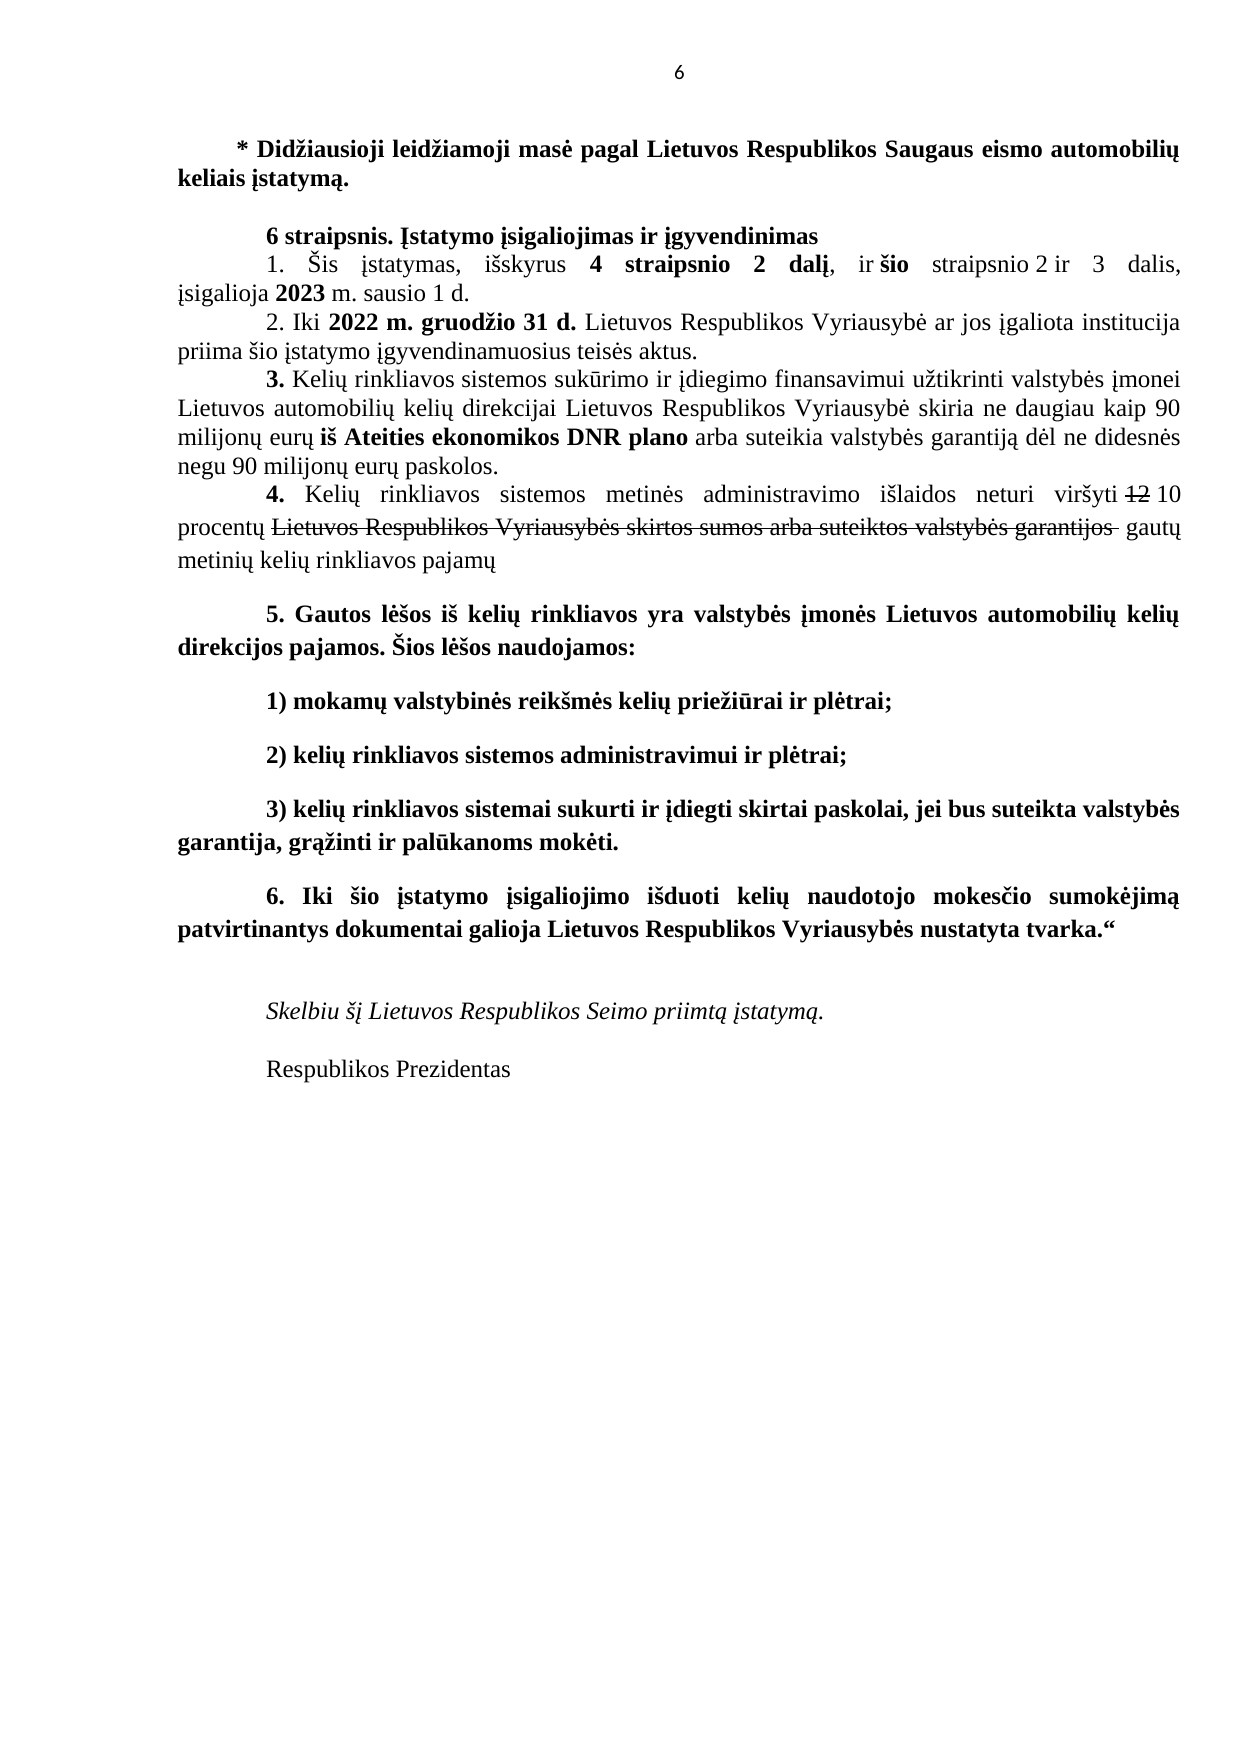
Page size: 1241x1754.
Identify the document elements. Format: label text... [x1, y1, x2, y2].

text 2) kelių rinkliavos sistemos administravimui ir plėtrai; [177, 740, 1181, 769]
text 1) mokamų valstybinės reikšmės kelių priežiūrai ir plėtrai; [177, 686, 1181, 715]
text 6. Iki šio įstatymo įsigaliojimo išduoti kelių naudotojo mokesčio sumokėjimą patvirtinantys dokumentai galioja Lietuvos Respublikos Vyriausybės nustatyta tvarka.“ [177, 881, 1181, 943]
text 6 straipsnis. Įstatymo įsigaliojimas ir įgyvendinimas [177, 221, 1181, 249]
text 3) kelių rinkliavos sistemai sukurti ir įdiegti skirtai paskolai, jei bus suteikta valstybės garantija, grąžinti ir palūkanoms mokėti. [177, 794, 1181, 856]
list 2. Iki 2022 m. gruodžio 31 d. Lietuvos Respublikos Vyriausybė ar jos įgaliota institucija priima šio įstatymo įgyvendinamuosius teisės aktus. [177, 307, 1181, 364]
text 4. Kelių rinkliavos sistemos metinės administravimo išlaidos neturi viršyti 12 10 procentų Lietuvos Respublikos Vyriausybės skirtos sumos arba suteiktos valstybės garantijos gautų metinių kelių rinkliavos pajamų [177, 479, 1181, 574]
text * Didžiausioji leidžiamoji masė pagal Lietuvos Respublikos Saugaus eismo automobilių keliais įstatymą. [177, 134, 1181, 192]
text 5. Gautos lėšos iš kelių rinkliavos yra valstybės įmonės Lietuvos automobilių kelių direkcijos pajamos. Šios lėšos naudojamos: [177, 599, 1181, 661]
list 1. Šis įstatymas, išskyrus 4 straipsnio 2 dalį, ir šio straipsnio 2 ir 3 dalis, įsigalioja 2023 m. sausio 1 d. [177, 249, 1181, 307]
text Respublikos Prezidentas [177, 1054, 1181, 1083]
text Skelbiu šį Lietuvos Respublikos Seimo priimtą įstatymą. [177, 996, 1181, 1025]
text 3. Kelių rinkliavos sistemos sukūrimo ir įdiegimo finansavimui užtikrinti valstybės įmonei Lietuvos automobilių kelių direkcijai Lietuvos Respublikos Vyriausybė skiria ne daugiau kaip 90 milijonų eurų iš Ateities ekonomikos DNR plano arba suteikia valstybės garantiją dėl ne didesnės negu 90 milijonų eurų paskolos. [177, 364, 1181, 479]
